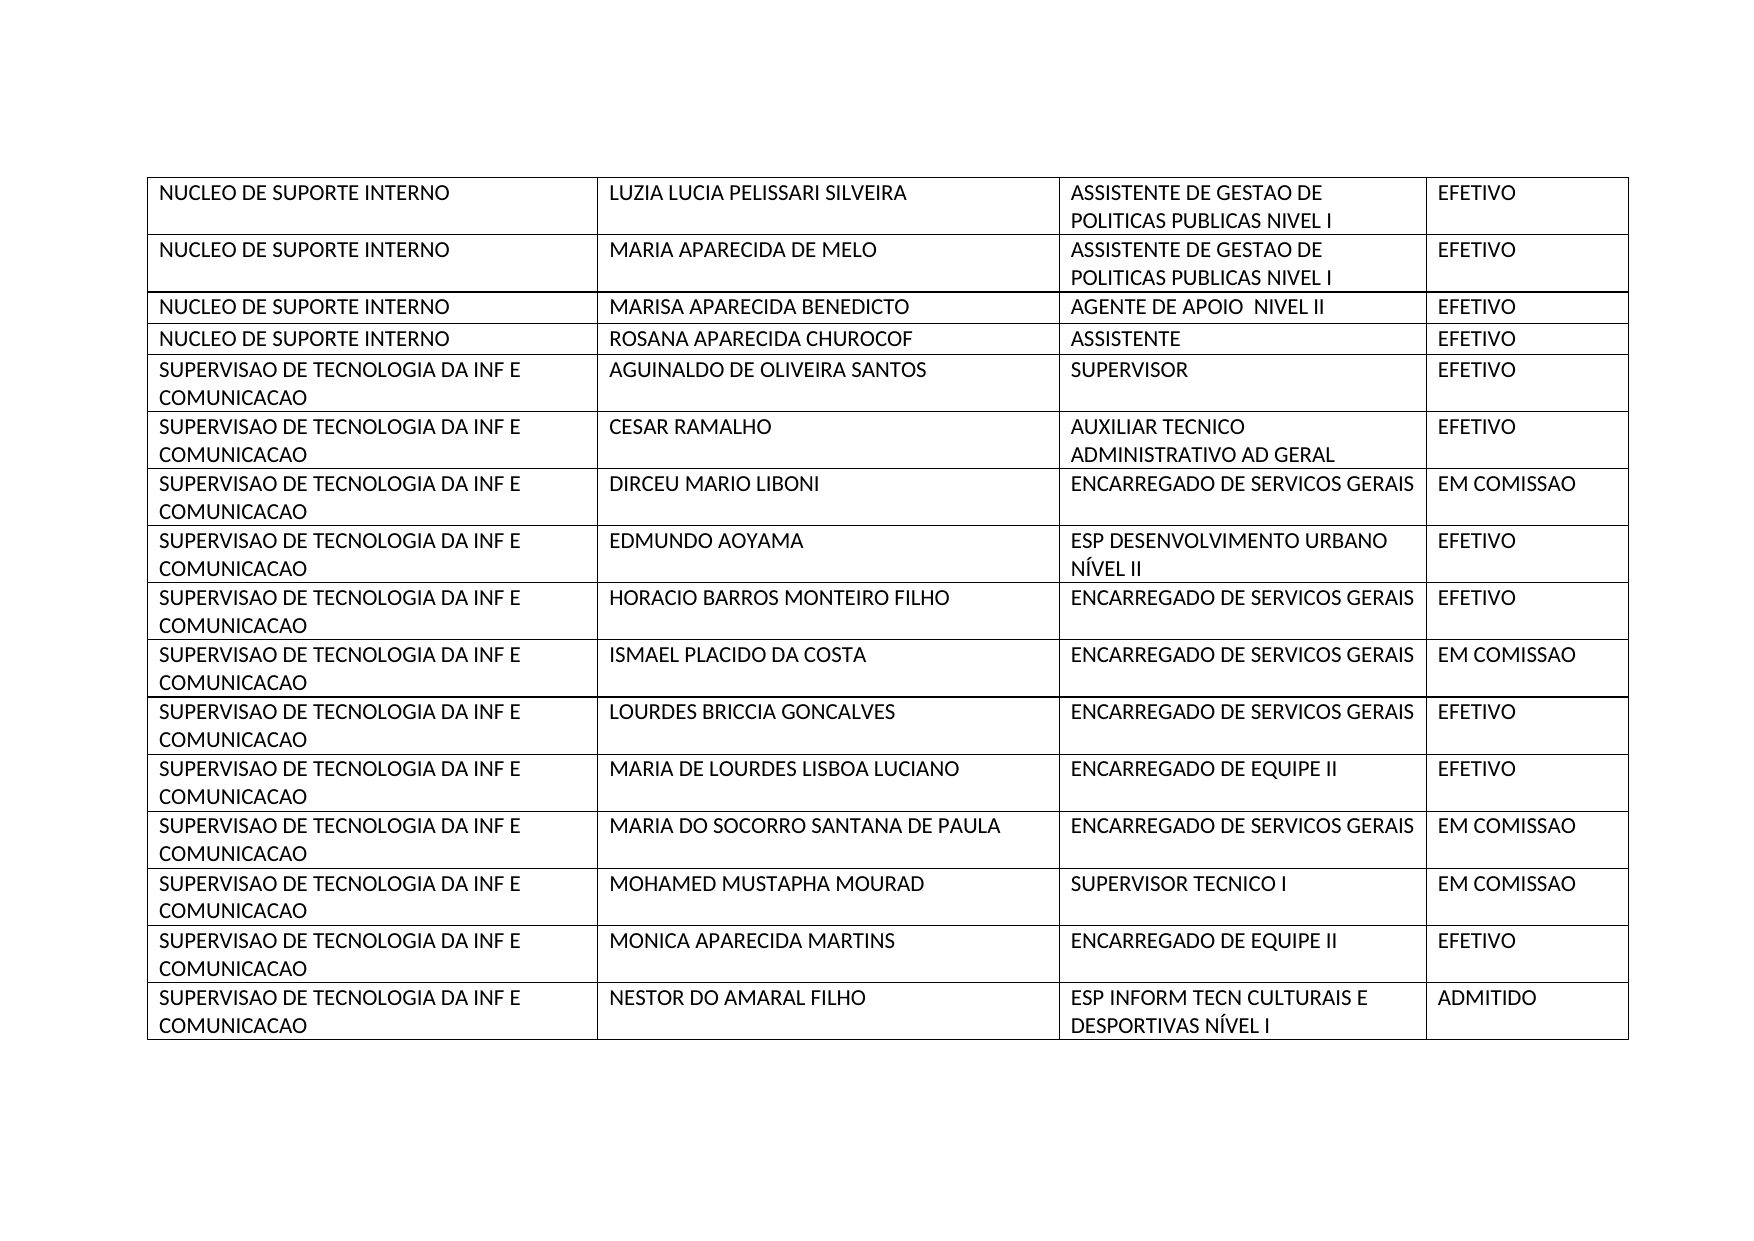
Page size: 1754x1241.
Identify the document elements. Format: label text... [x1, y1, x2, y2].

table_cell ESP INFORM TECN CULTURAIS E DESPORTIVAS NÍVEL I [1060, 983, 1426, 1039]
table_cell SUPERVISAO DE TECNOLOGIA DA INF E COMUNICACAO [148, 812, 597, 868]
table_cell EM COMISSAO [1427, 869, 1628, 925]
table_cell ASSISTENTE DE GESTAO DE POLITICAS PUBLICAS NIVEL I [1060, 178, 1426, 234]
table_cell MARISA APARECIDA BENEDICTO [598, 293, 1059, 323]
table_cell EFETIVO [1427, 583, 1628, 639]
table_cell EFETIVO [1427, 178, 1628, 234]
table_cell ASSISTENTE [1060, 324, 1426, 354]
table_cell SUPERVISAO DE TECNOLOGIA DA INF E COMUNICACAO [148, 583, 597, 639]
table_cell SUPERVISAO DE TECNOLOGIA DA INF E COMUNICACAO [148, 926, 597, 982]
table_cell ENCARREGADO DE SERVICOS GERAIS [1060, 698, 1426, 753]
table_cell SUPERVISAO DE TECNOLOGIA DA INF E COMUNICACAO [148, 640, 597, 696]
table_cell EFETIVO [1427, 235, 1628, 291]
table_cell CESAR RAMALHO [598, 412, 1059, 468]
table_cell MONICA APARECIDA MARTINS [598, 926, 1059, 982]
table_cell EFETIVO [1427, 926, 1628, 982]
table_cell ROSANA APARECIDA CHUROCOF [598, 324, 1059, 354]
table_cell SUPERVISAO DE TECNOLOGIA DA INF E COMUNICACAO [148, 869, 597, 925]
table_cell SUPERVISAO DE TECNOLOGIA DA INF E COMUNICACAO [148, 355, 597, 411]
table_cell SUPERVISOR [1060, 355, 1426, 411]
table_cell AGENTE DE APOIO NIVEL II [1060, 293, 1426, 323]
table_cell SUPERVISAO DE TECNOLOGIA DA INF E COMUNICACAO [148, 755, 597, 811]
table_cell EM COMISSAO [1427, 640, 1628, 696]
table_cell ESP DESENVOLVIMENTO URBANO NÍVEL II [1060, 526, 1426, 582]
table_cell ENCARREGADO DE SERVICOS GERAIS [1060, 812, 1426, 868]
table_cell SUPERVISAO DE TECNOLOGIA DA INF E COMUNICACAO [148, 698, 597, 753]
table_cell MARIA DE LOURDES LISBOA LUCIANO [598, 755, 1059, 811]
table_cell SUPERVISOR TECNICO I [1060, 869, 1426, 925]
table_cell ENCARREGADO DE SERVICOS GERAIS [1060, 583, 1426, 639]
table_cell EFETIVO [1427, 526, 1628, 582]
table_cell SUPERVISAO DE TECNOLOGIA DA INF E COMUNICACAO [148, 412, 597, 468]
table_cell NUCLEO DE SUPORTE INTERNO [148, 293, 597, 323]
table_cell DIRCEU MARIO LIBONI [598, 469, 1059, 525]
table_cell ISMAEL PLACIDO DA COSTA [598, 640, 1059, 696]
table_cell EFETIVO [1427, 412, 1628, 468]
table_cell AUXILIAR TECNICO ADMINISTRATIVO AD GERAL [1060, 412, 1426, 468]
table_cell ADMITIDO [1427, 983, 1628, 1039]
table_cell EDMUNDO AOYAMA [598, 526, 1059, 582]
table_cell ASSISTENTE DE GESTAO DE POLITICAS PUBLICAS NIVEL I [1060, 235, 1426, 291]
table_cell SUPERVISAO DE TECNOLOGIA DA INF E COMUNICACAO [148, 469, 597, 525]
table_cell NUCLEO DE SUPORTE INTERNO [148, 324, 597, 354]
table_cell EFETIVO [1427, 698, 1628, 753]
table_cell EM COMISSAO [1427, 812, 1628, 868]
table_cell SUPERVISAO DE TECNOLOGIA DA INF E COMUNICACAO [148, 526, 597, 582]
table_cell EFETIVO [1427, 293, 1628, 323]
table_cell ENCARREGADO DE EQUIPE II [1060, 755, 1426, 811]
table_cell EM COMISSAO [1427, 469, 1628, 525]
table_cell ENCARREGADO DE SERVICOS GERAIS [1060, 469, 1426, 525]
table_cell SUPERVISAO DE TECNOLOGIA DA INF E COMUNICACAO [148, 983, 597, 1039]
table_cell LUZIA LUCIA PELISSARI SILVEIRA [598, 178, 1059, 234]
table_cell LOURDES BRICCIA GONCALVES [598, 698, 1059, 753]
table_cell HORACIO BARROS MONTEIRO FILHO [598, 583, 1059, 639]
table_cell EFETIVO [1427, 755, 1628, 811]
table_cell NUCLEO DE SUPORTE INTERNO [148, 178, 597, 234]
table_cell EFETIVO [1427, 324, 1628, 354]
table_cell MOHAMED MUSTAPHA MOURAD [598, 869, 1059, 925]
table_cell MARIA DO SOCORRO SANTANA DE PAULA [598, 812, 1059, 868]
table_cell ENCARREGADO DE SERVICOS GERAIS [1060, 640, 1426, 696]
table_cell EFETIVO [1427, 355, 1628, 411]
table_cell AGUINALDO DE OLIVEIRA SANTOS [598, 355, 1059, 411]
table_cell NUCLEO DE SUPORTE INTERNO [148, 235, 597, 291]
table_cell ENCARREGADO DE EQUIPE II [1060, 926, 1426, 982]
table_cell NESTOR DO AMARAL FILHO [598, 983, 1059, 1039]
table_cell MARIA APARECIDA DE MELO [598, 235, 1059, 291]
